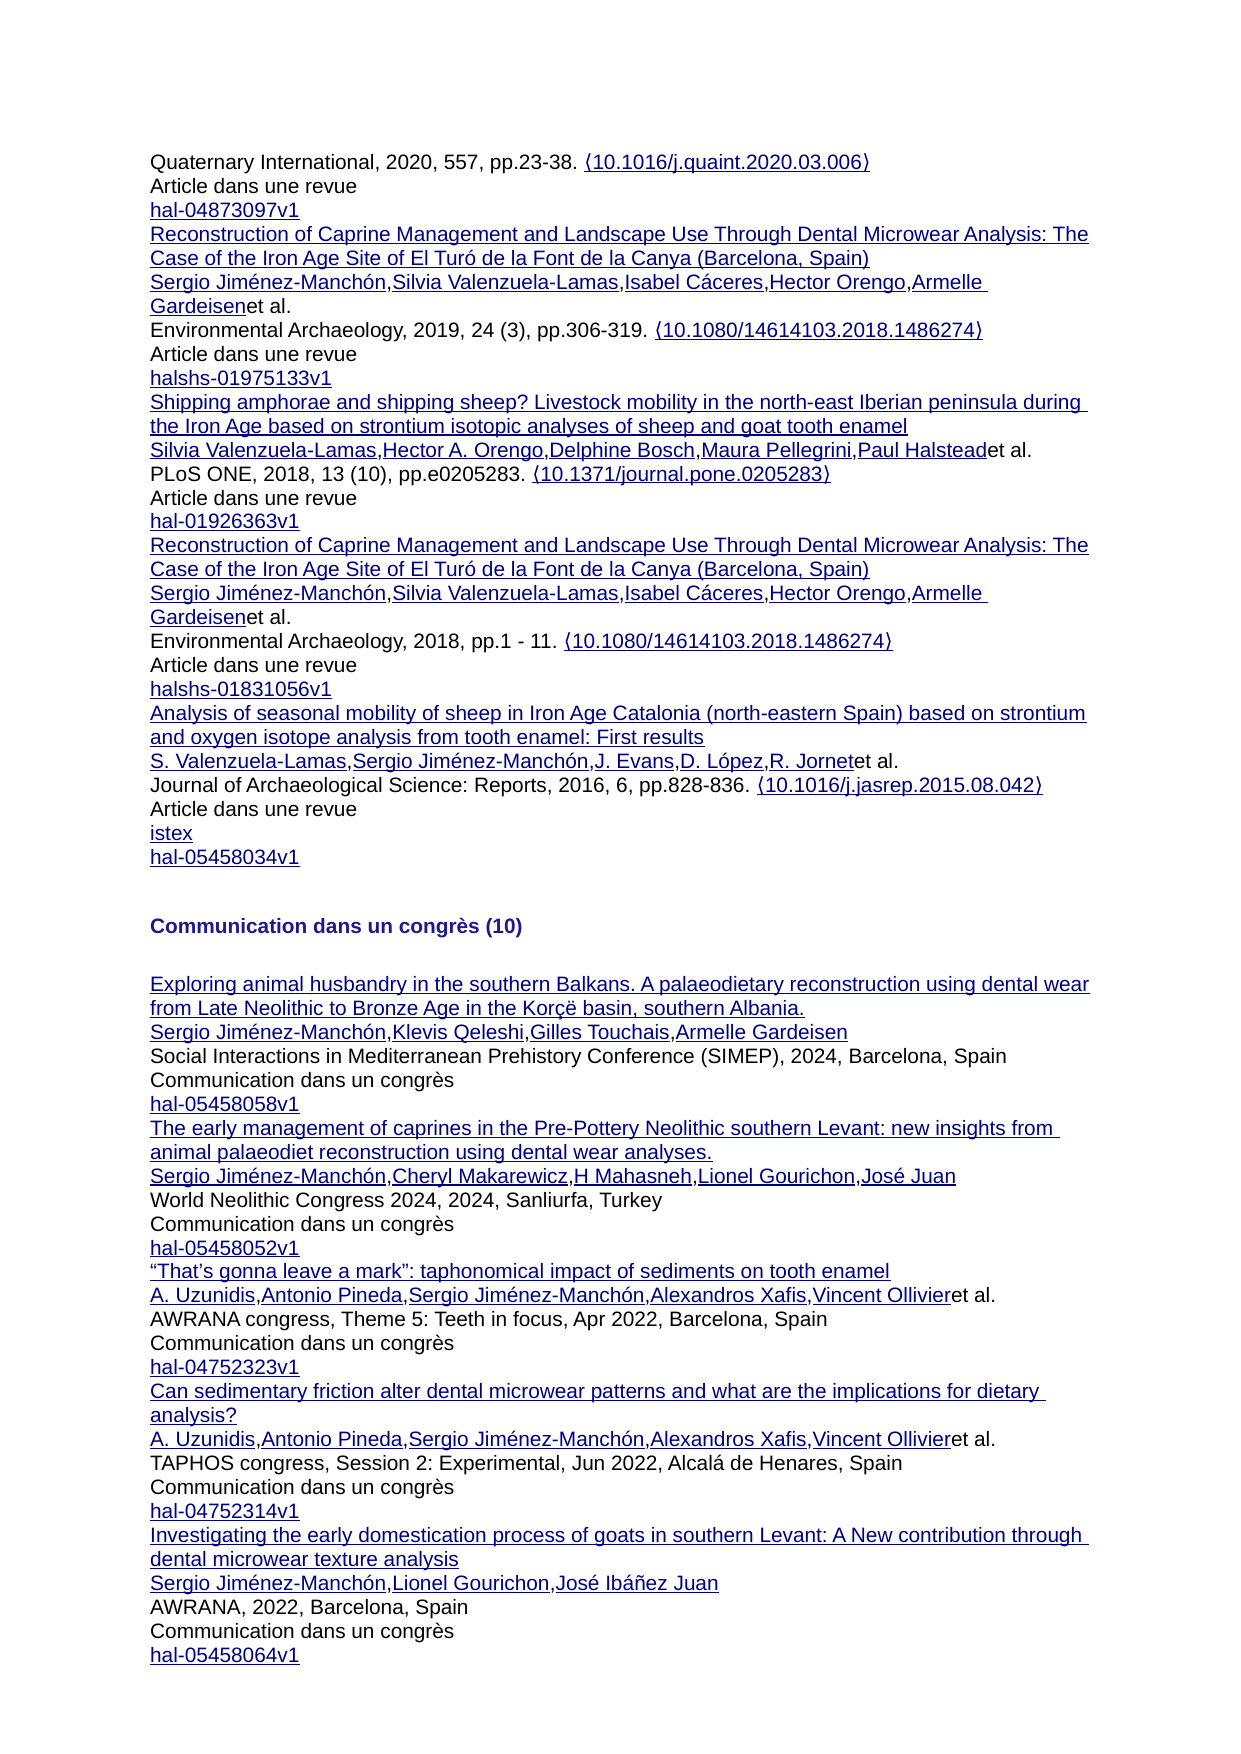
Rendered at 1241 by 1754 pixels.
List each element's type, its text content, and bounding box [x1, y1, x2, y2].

table_cell Analysis of seasonal mobility of sheep in Iron Age Catalonia (north-eastern Spain) based on strontium and oxygen isotope analysis from tooth enamel: First results S. Valenzuela-Lamas,Sergio Jiménez-Manchón,J. Evans,D. López,R. Jornetet al. Journal of Archaeological Science: Reports, 2016, 6, pp.828-836. ⟨10.1016/j.jasrep.2015.08.042⟩ Article dans une revue istex hal-05458034v1 [150, 701, 1090, 869]
table_cell Can sedimentary friction alter dental microwear patterns and what are the implications for dietary analysis? A. Uzunidis,Antonio Pineda,Sergio Jiménez-Manchón,Alexandros Xafis,Vincent Ollivieret al. TAPHOS congress, Session 2: Experimental, Jun 2022, Alcalá de Henares, Spain Communication dans un congrès hal-04752314v1 [150, 1379, 1090, 1523]
table_cell Shipping amphorae and shipping sheep? Livestock mobility in the north-east Iberian peninsula during the Iron Age based on strontium isotopic analyses of sheep and goat tooth enamel Silvia Valenzuela-Lamas,Hector A. Orengo,Delphine Bosch,Maura Pellegrini,Paul Halsteadet al. PLoS ONE, 2018, 13 (10), pp.e0205283. ⟨10.1371/journal.pone.0205283⟩ Article dans une revue hal-01926363v1 [150, 390, 1090, 533]
table_header Exploring animal husbandry in the southern Balkans. A palaeodietary reconstruction using dental wear [150, 972, 1090, 993]
table_cell The early management of caprines in the Pre-Pottery Neolithic southern Levant: new insights from animal palaeodiet reconstruction using dental wear analyses. Sergio Jiménez-Manchón,Cheryl Makarewicz,H Mahasneh,Lionel Gourichon,José Juan World Neolithic Congress 2024, 2024, Sanliurfa, Turkey Communication dans un congrès hal-05458052v1 [150, 1116, 1090, 1259]
table_cell Reconstruction of Caprine Management and Landscape Use Through Dental Microwear Analysis: The Case of the Iron Age Site of El Turó de la Font de la Canya (Barcelona, Spain) Sergio Jiménez-Manchón,Silvia Valenzuela-Lamas,Isabel Cáceres,Hector Orengo,Armelle Gardeisenet al. Environmental Archaeology, 2018, pp.1 - 11. ⟨10.1080/14614103.2018.1486274⟩ Article dans une revue halshs-01831056v1 [150, 533, 1090, 701]
table_cell Reconstruction of Caprine Management and Landscape Use Through Dental Microwear Analysis: The Case of the Iron Age Site of El Turó de la Font de la Canya (Barcelona, Spain) Sergio Jiménez-Manchón,Silvia Valenzuela-Lamas,Isabel Cáceres,Hector Orengo,Armelle Gardeisenet al. Environmental Archaeology, 2019, 24 (3), pp.306-319. ⟨10.1080/14614103.2018.1486274⟩ Article dans une revue halshs-01975133v1 [150, 222, 1090, 389]
table_cell Quaternary International, 2020, 557, pp.23-38. ⟨10.1016/j.quaint.2020.03.006⟩ Article dans une revue hal-04873097v1 [150, 150, 1090, 222]
subtitle Communication dans un congrès (10) [150, 913, 1090, 937]
table_cell Investigating the early domestication process of goats in southern Levant: A New contribution through dental microwear texture analysis Sergio Jiménez-Manchón,Lionel Gourichon,José Ibáñez Juan AWRANA, 2022, Barcelona, Spain Communication dans un congrès hal-05458064v1 [150, 1523, 1090, 1667]
table_cell “That’s gonna leave a mark”: taphonomical impact of sediments on tooth enamel A. Uzunidis,Antonio Pineda,Sergio Jiménez-Manchón,Alexandros Xafis,Vincent Ollivieret al. AWRANA congress, Theme 5: Teeth in focus, Apr 2022, Barcelona, Spain Communication dans un congrès hal-04752323v1 [150, 1259, 1090, 1379]
table_header from Late Neolithic to Bronze Age in the Korçë basin, southern Albania. Sergio Jiménez-Manchón,Klevis Qeleshi,Gilles Touchais,Armelle Gardeisen Social Interactions in Mediterranean Prehistory Conference (SIMEP), 2024, Barcelona, Spain Communication dans un congrès hal-05458058v1 [150, 994, 1090, 1116]
